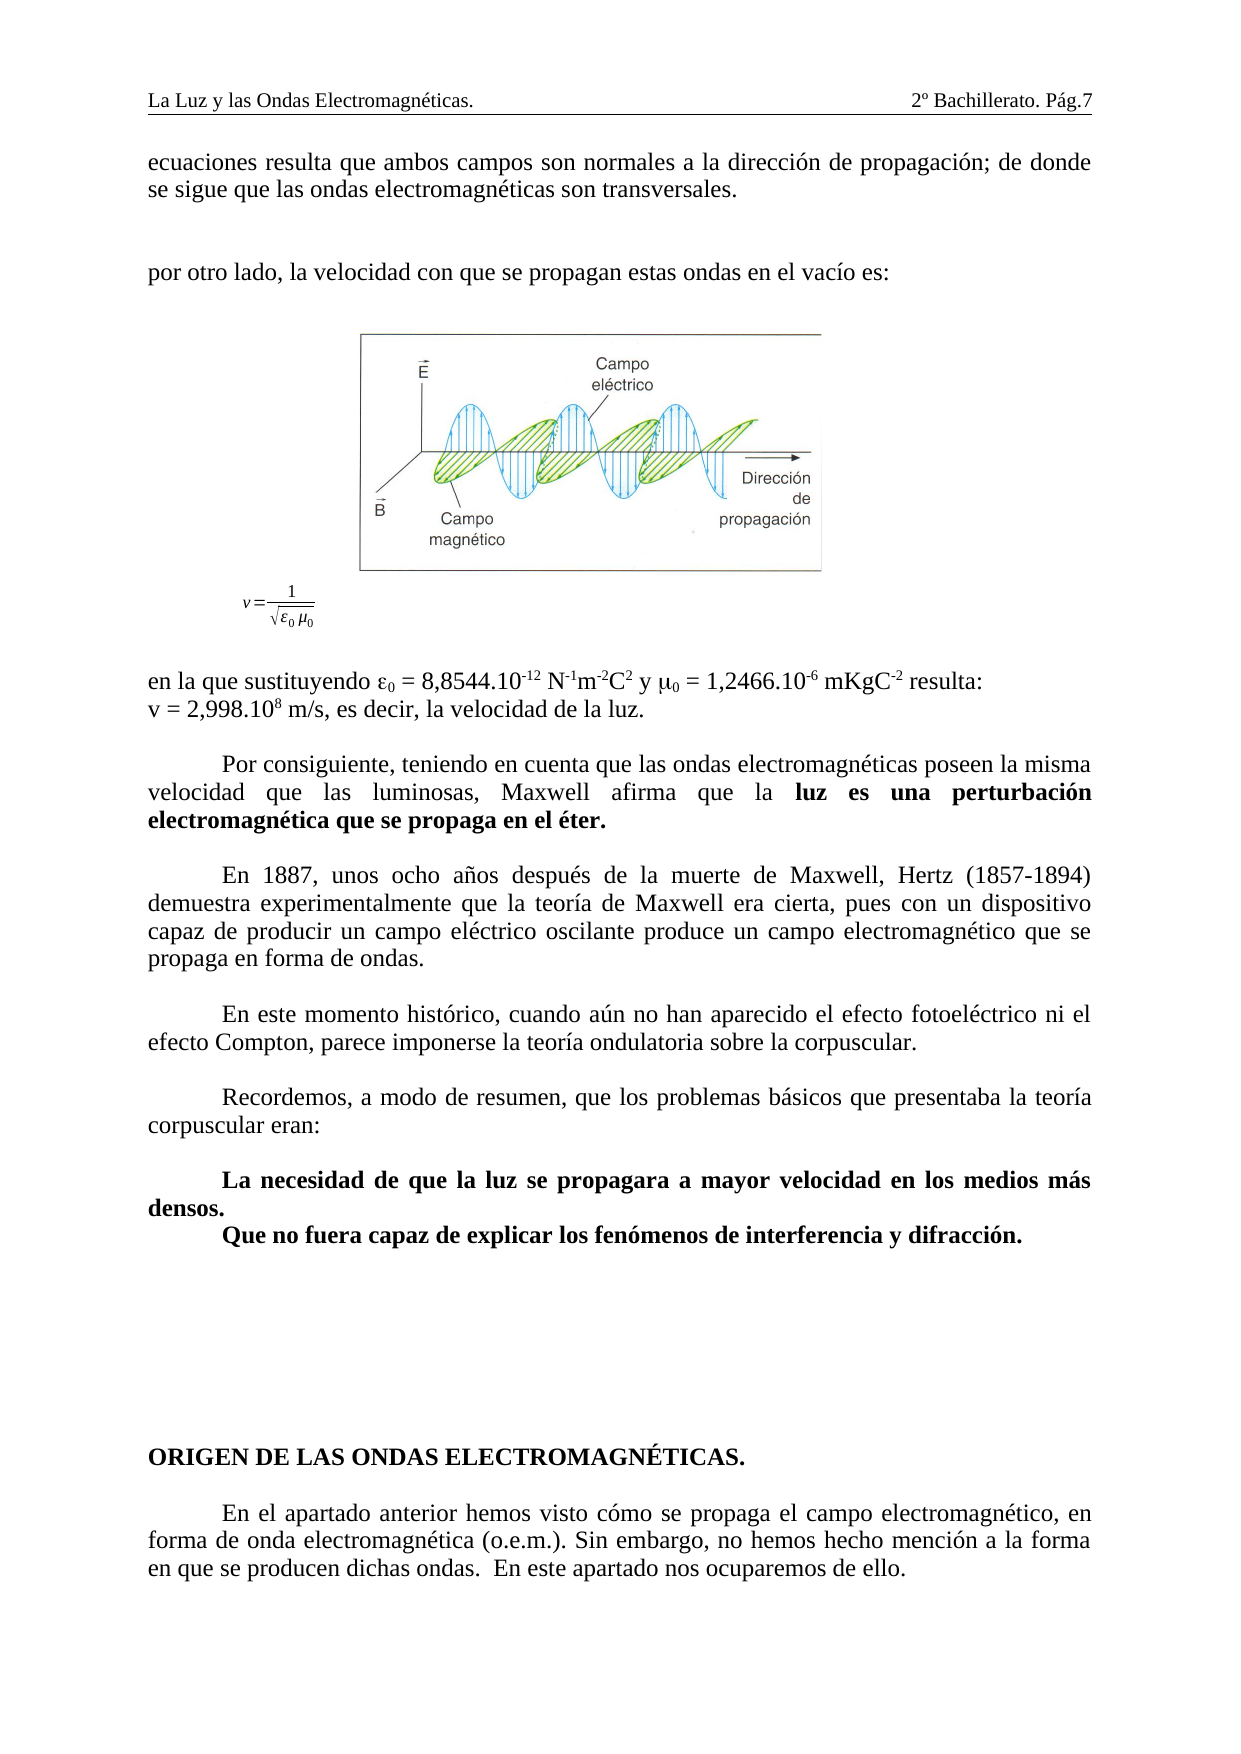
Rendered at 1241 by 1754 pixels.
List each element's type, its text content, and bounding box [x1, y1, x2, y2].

text En este momento histórico, cuando aún no han aparecido el efecto fotoeléctrico ni el efecto Compton, parece imponerse la teoría ondulatoria sobre la corpuscular. [148, 1000, 1092, 1055]
text En el apartado anterior hemos visto cómo se propaga el campo electromagnético, en forma de onda electromagnética (o.e.m.). Sin embargo, no hemos hecho mención a la forma en que se producen dichas ondas. En este apartado nos ocuparemos de ello. [148, 1499, 1092, 1582]
text por otro lado, la velocidad con que se propagan estas ondas en el vacío es: [148, 258, 1092, 286]
text Recordemos, a modo de resumen, que los problemas básicos que presentaba la teoría corpuscular eran: [148, 1083, 1092, 1138]
text Que no fuera capaz de explicar los fenómenos de interferencia y difracción. [148, 1222, 1092, 1249]
picture [358, 333, 822, 572]
text ecuaciones resulta que ambos campos son normales a la dirección de propagación; de donde se sigue que las ondas electromagnéticas son transversales. [148, 148, 1092, 203]
text en la que sustituyendo 0 = 8,8544.10-12 N-1m-2C2 y 0 = 1,2466.10-6 mKgC-2 resulta: [148, 667, 1092, 695]
text ORIGEN DE LAS ONDAS ELECTROMAGNÉTICAS. [148, 1443, 1092, 1471]
text En 1887, unos ocho años después de la muerte de Maxwell, Hertz (1857-1894) demuestra experimentalmente que la teoría de Maxwell era cierta, pues con un dispositivo capaz de producir un campo eléctrico oscilante produce un campo electromagnético que se propaga en forma de ondas. [148, 861, 1092, 972]
text Por consiguiente, teniendo en cuenta que las ondas electromagnéticas poseen la misma velocidad que las luminosas, Maxwell afirma que la luz es una perturbación electromagnética que se propaga en el éter. [148, 751, 1092, 834]
text La necesidad de que la luz se propagara a mayor velocidad en los medios más densos. [148, 1166, 1092, 1222]
text v = 2,998.108 m/s, es decir, la velocidad de la luz. [148, 695, 1092, 723]
